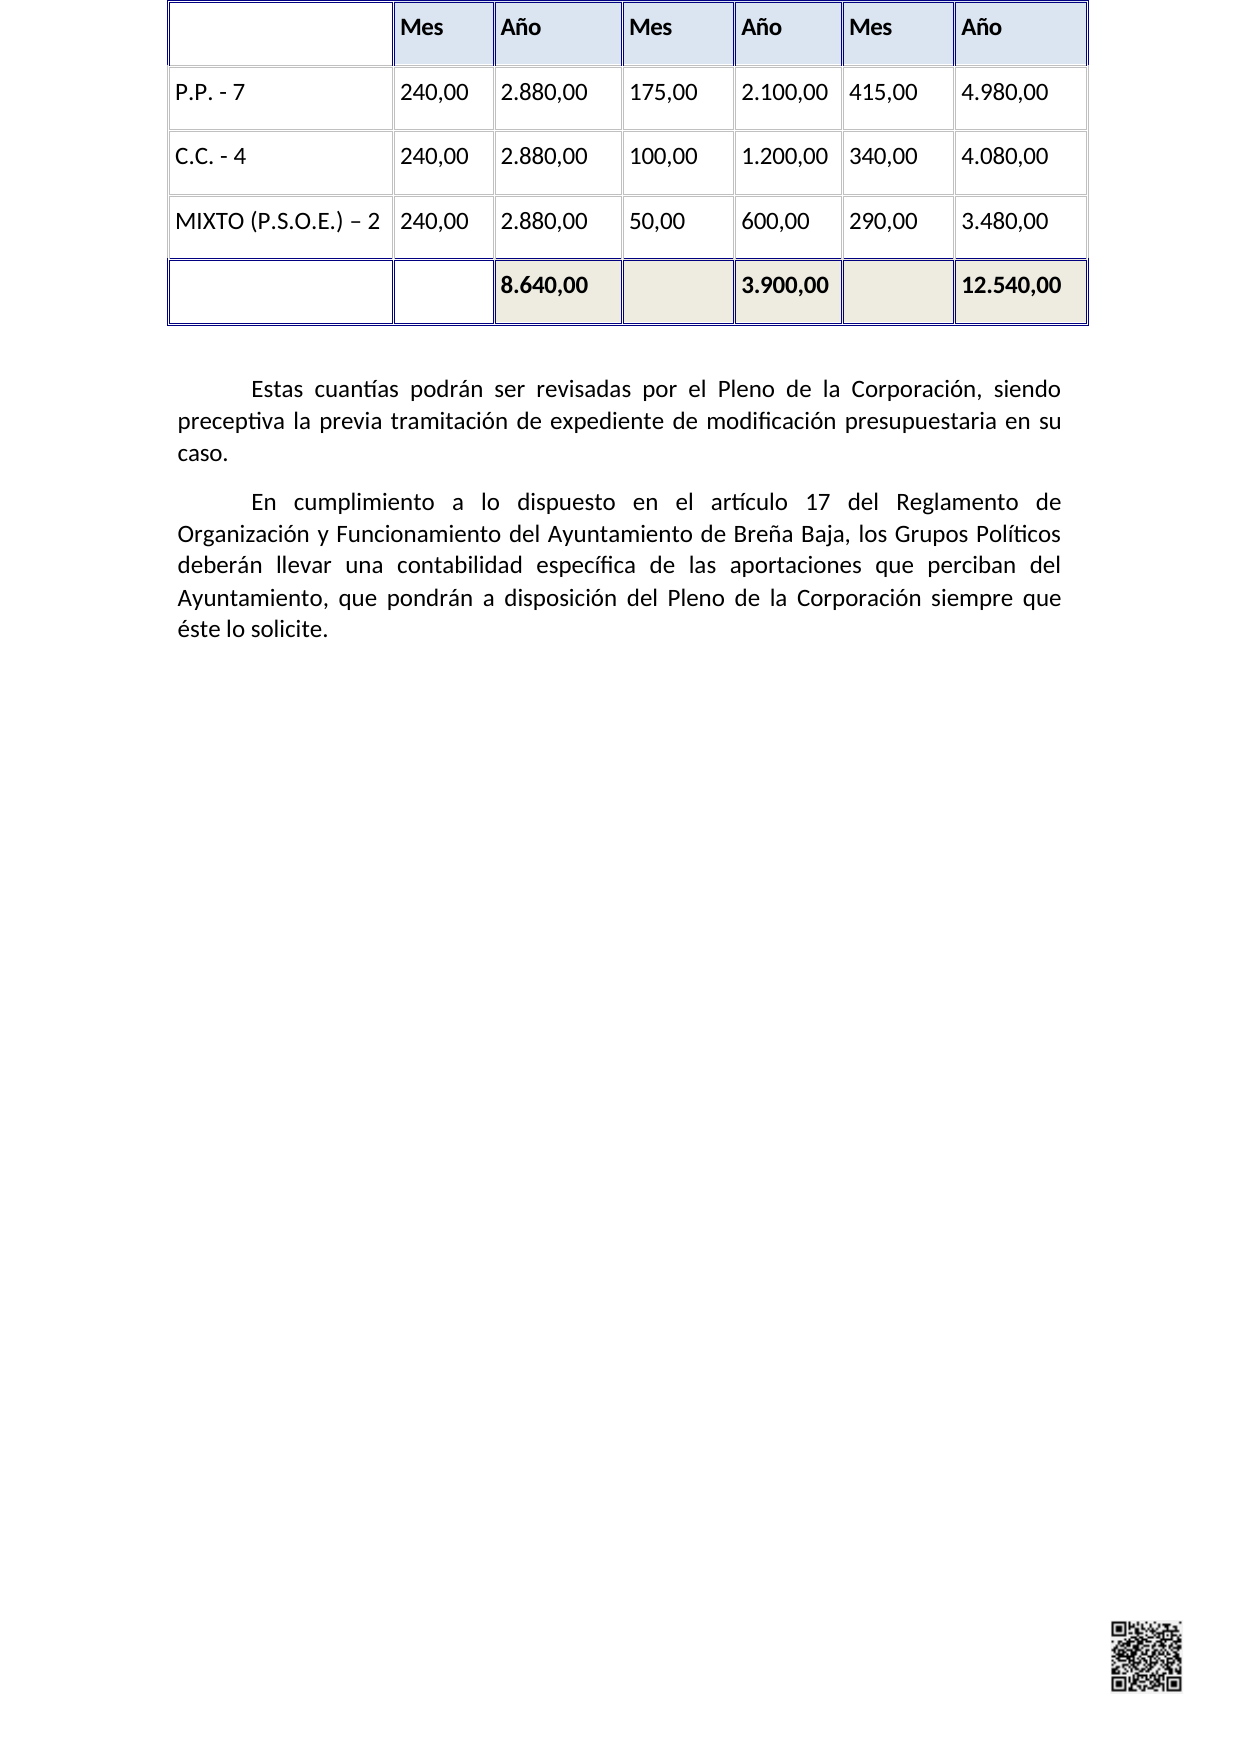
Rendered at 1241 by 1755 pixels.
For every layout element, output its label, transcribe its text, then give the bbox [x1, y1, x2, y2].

table_cell [624, 261, 733, 322]
table_cell 2.880,00 [496, 197, 621, 258]
table_cell 340,00 [844, 132, 953, 193]
table_cell Mes [624, 3, 733, 64]
table_cell 240,00 [395, 132, 493, 193]
table_cell 2.880,00 [496, 68, 621, 129]
table_cell 2.100,00 [736, 68, 841, 129]
table_cell [395, 261, 493, 322]
table_cell C.C. - 4 [170, 132, 392, 193]
table_cell Mes [844, 3, 953, 64]
table_cell [844, 261, 953, 322]
table_cell 1.200,00 [736, 132, 841, 193]
table_cell 240,00 [395, 68, 493, 129]
table_cell 8.640,00 [496, 261, 621, 322]
table_cell 175,00 [624, 68, 733, 129]
table_cell 50,00 [624, 197, 733, 258]
table_cell P.P. - 7 [170, 68, 392, 129]
table_cell Año [736, 3, 841, 64]
table_cell [170, 261, 392, 322]
table_cell 2.880,00 [496, 132, 621, 193]
table_cell 12.540,00 [956, 261, 1086, 322]
table_cell MIXTO (P.S.O.E.) – 2 [170, 197, 392, 258]
table_cell 3.480,00 [956, 197, 1086, 258]
table_cell 240,00 [395, 197, 493, 258]
table_cell 4.980,00 [956, 68, 1086, 129]
table_cell 4.080,00 [956, 132, 1086, 193]
table_cell Año [956, 3, 1086, 64]
table_cell Mes [395, 3, 493, 64]
table_cell 290,00 [844, 197, 953, 258]
table_cell 3.900,00 [736, 261, 841, 322]
text En cumplimiento a lo dispuesto en el artículo 17 del Reglamento de Organización y Funcionamiento del Ayuntamiento de Breña Baja, los Grupos Políticos deberán llevar una contabilidad específica de las aportaciones que perciban del Ayuntamiento, que pondrán a disposición del Pleno de la Corporación siempre que éste lo solicite. [177, 486, 1063, 644]
table_cell 600,00 [736, 197, 841, 258]
table_cell [170, 3, 392, 64]
table_cell 100,00 [624, 132, 733, 193]
text Estas cuantías podrán ser revisadas por el Pleno de la Corporación, siendo preceptiva la previa tramitación de expediente de modificación presupuestaria en su caso. [177, 373, 1063, 468]
table_cell 415,00 [844, 68, 953, 129]
table_cell Año [496, 3, 621, 64]
